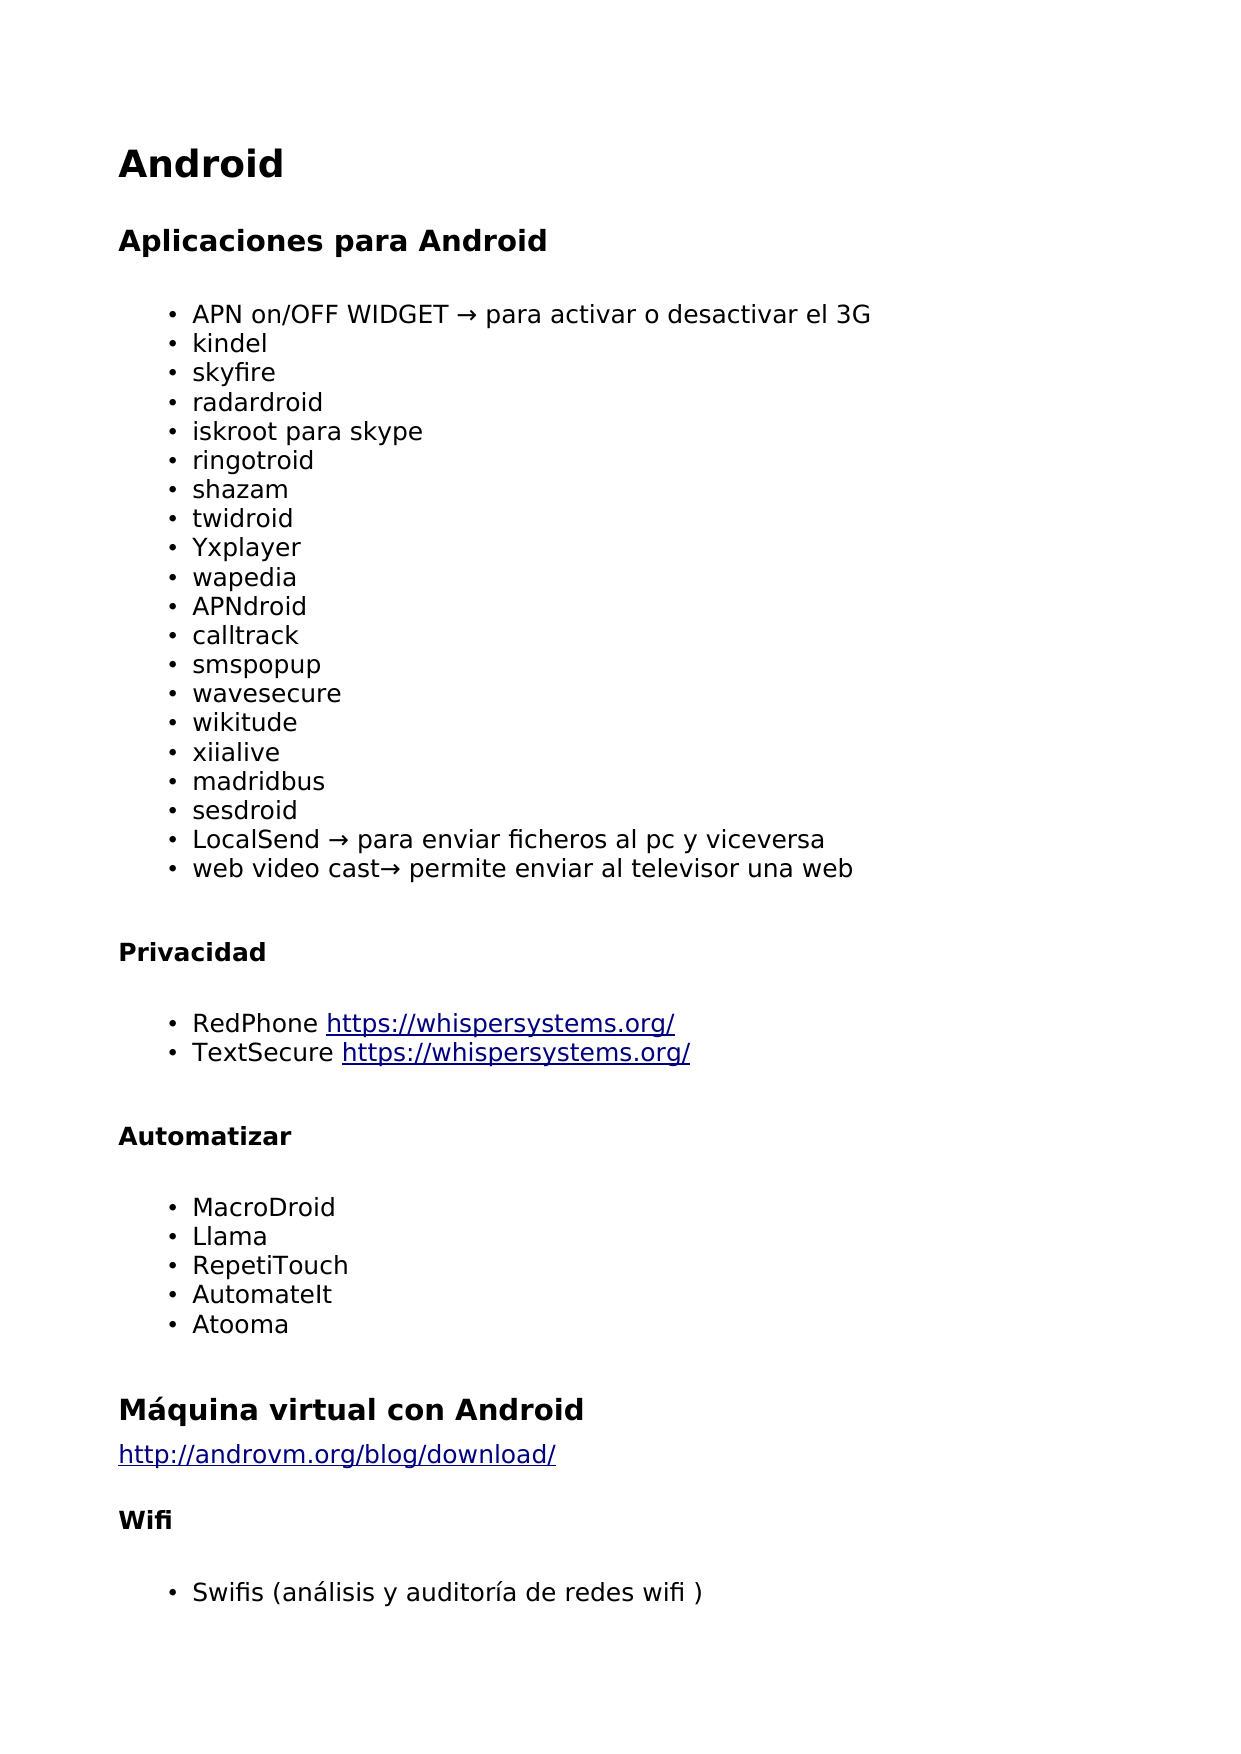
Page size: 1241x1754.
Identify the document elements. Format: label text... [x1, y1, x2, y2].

list iskroot para skype [177, 417, 1122, 446]
list calltrack [177, 621, 1122, 650]
subtitle Privacidad [118, 938, 1122, 967]
list smspopup [177, 650, 1122, 679]
list sesdroid [177, 796, 1122, 825]
list RedPhone https://whispersystems.org/ [177, 1009, 1122, 1038]
list Atooma [177, 1310, 1122, 1339]
list radardroid [177, 388, 1122, 417]
list AutomateIt [177, 1281, 1122, 1310]
list wavesecure [177, 679, 1122, 708]
list ringotroid [177, 446, 1122, 475]
list web video cast→ permite enviar al televisor una web [177, 854, 1122, 883]
list kindel [177, 329, 1122, 358]
list Swifis (análisis y auditoría de redes wifi ) [177, 1578, 1122, 1607]
list APNdroid [177, 592, 1122, 621]
list xiialive [177, 738, 1122, 767]
list RepetiTouch [177, 1251, 1122, 1281]
subtitle Wifi [118, 1507, 1122, 1536]
list Yxplayer [177, 533, 1122, 563]
list LocalSend → para enviar ficheros al pc y viceversa [177, 825, 1122, 854]
list twidroid [177, 504, 1122, 533]
list APN on/OFF WIDGET → para activar o desactivar el 3G [177, 300, 1122, 329]
list TextSecure https://whispersystems.org/ [177, 1038, 1122, 1067]
list wapedia [177, 563, 1122, 592]
text http://androvm.org/blog/download/ [118, 1440, 1122, 1469]
subtitle Automatizar [118, 1122, 1122, 1151]
list MacroDroid [177, 1193, 1122, 1222]
subtitle Aplicaciones para Android [118, 224, 1122, 258]
list skyfire [177, 358, 1122, 388]
subtitle Android [118, 143, 1122, 187]
list madridbus [177, 767, 1122, 796]
list Llama [177, 1222, 1122, 1251]
list wikitude [177, 708, 1122, 738]
list shazam [177, 475, 1122, 504]
subtitle Máquina virtual con Android [118, 1393, 1122, 1427]
